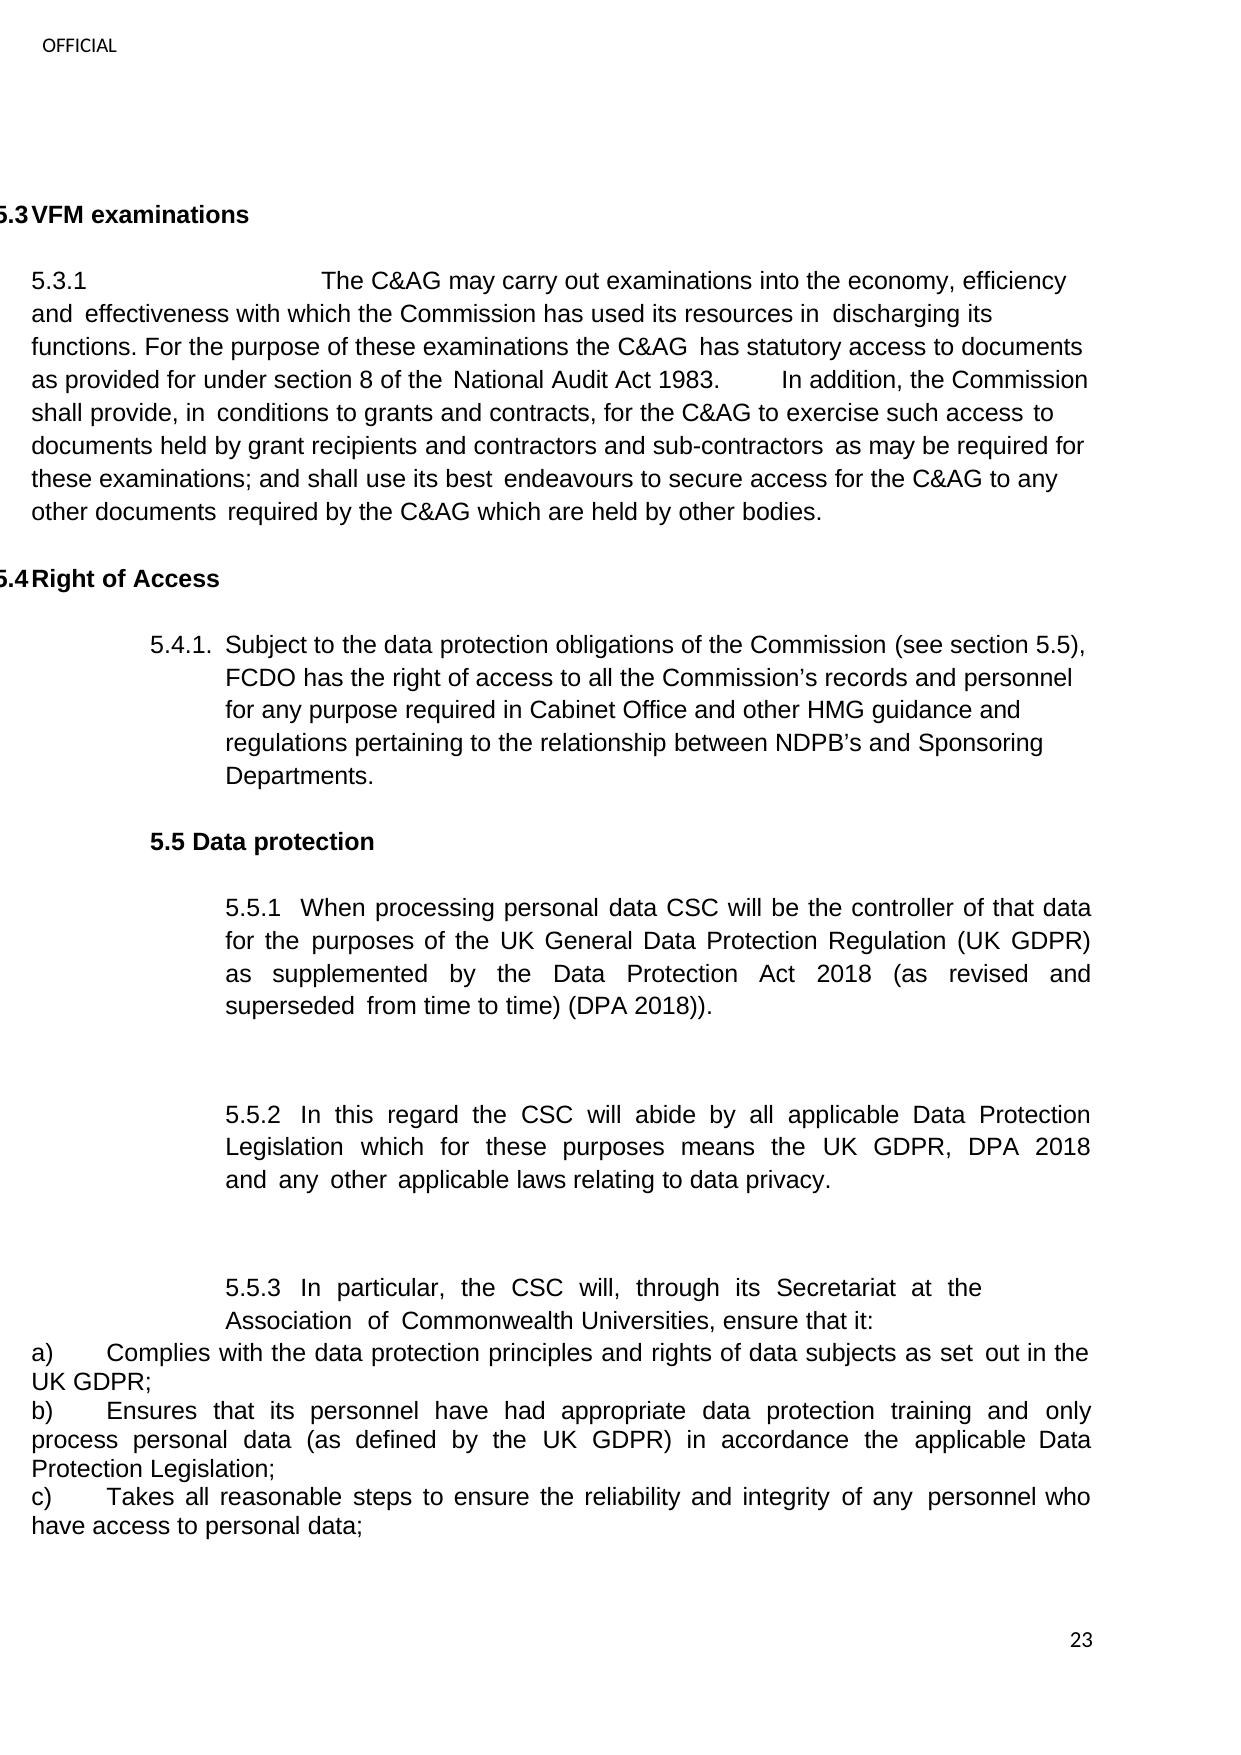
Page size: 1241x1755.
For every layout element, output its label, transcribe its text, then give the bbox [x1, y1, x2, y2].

subtitle VFM examinations [0, 199, 1103, 228]
list The C&AG may carry out examinations into the economy, efficiency and effectiveness with which the Commission has used its resources in discharging its functions. For the purpose of these examinations the C&AG has statutory access to documents as provided for under section 8 of the National Audit Act 1983. In addition, the Commission shall provide, in conditions to grants and contracts, for the C&AG to exercise such access to documents held by grant recipients and contractors and sub-contractors as may be required for these examinations; and shall use its best endeavours to secure access for the C&AG to any other documents required by the C&AG which are held by other bodies. [31, 266, 1088, 526]
list When processing personal data CSC will be the controller of that data for the purposes of the UK General Data Protection Regulation (UK GDPR) as supplemented by the Data Protection Act 2018 (as revised and superseded from time to time) (DPA 2018)). [225, 893, 1092, 1020]
list Takes all reasonable steps to ensure the reliability and integrity of any personnel who have access to personal data; [31, 1482, 1092, 1540]
subtitle Right of Access [0, 563, 1103, 592]
list Ensures that its personnel have had appropriate data protection training and only process personal data (as defined by the UK GDPR) in accordance the applicable Data Protection Legislation; [31, 1396, 1091, 1482]
subtitle Data protection [150, 827, 1103, 855]
text 5.4.1. Subject to the data protection obligations of the Commission (see section 5.5), FCDO has the right of access to all the Commission’s records and personnel for any purpose required in Cabinet Office and other HMG guidance and regulations pertaining to the relationship between NDPB’s and Sponsoring Departments. [150, 630, 1088, 789]
list Complies with the data protection principles and rights of data subjects as set out in the UK GDPR; [31, 1339, 1090, 1396]
list In particular, the CSC will, through its Secretariat at the Association of Commonwealth Universities, ensure that it: [225, 1273, 1088, 1334]
list In this regard the CSC will abide by all applicable Data Protection Legislation which for these purposes means the UK GDPR, DPA 2018 and any other applicable laws relating to data privacy. [225, 1100, 1091, 1193]
